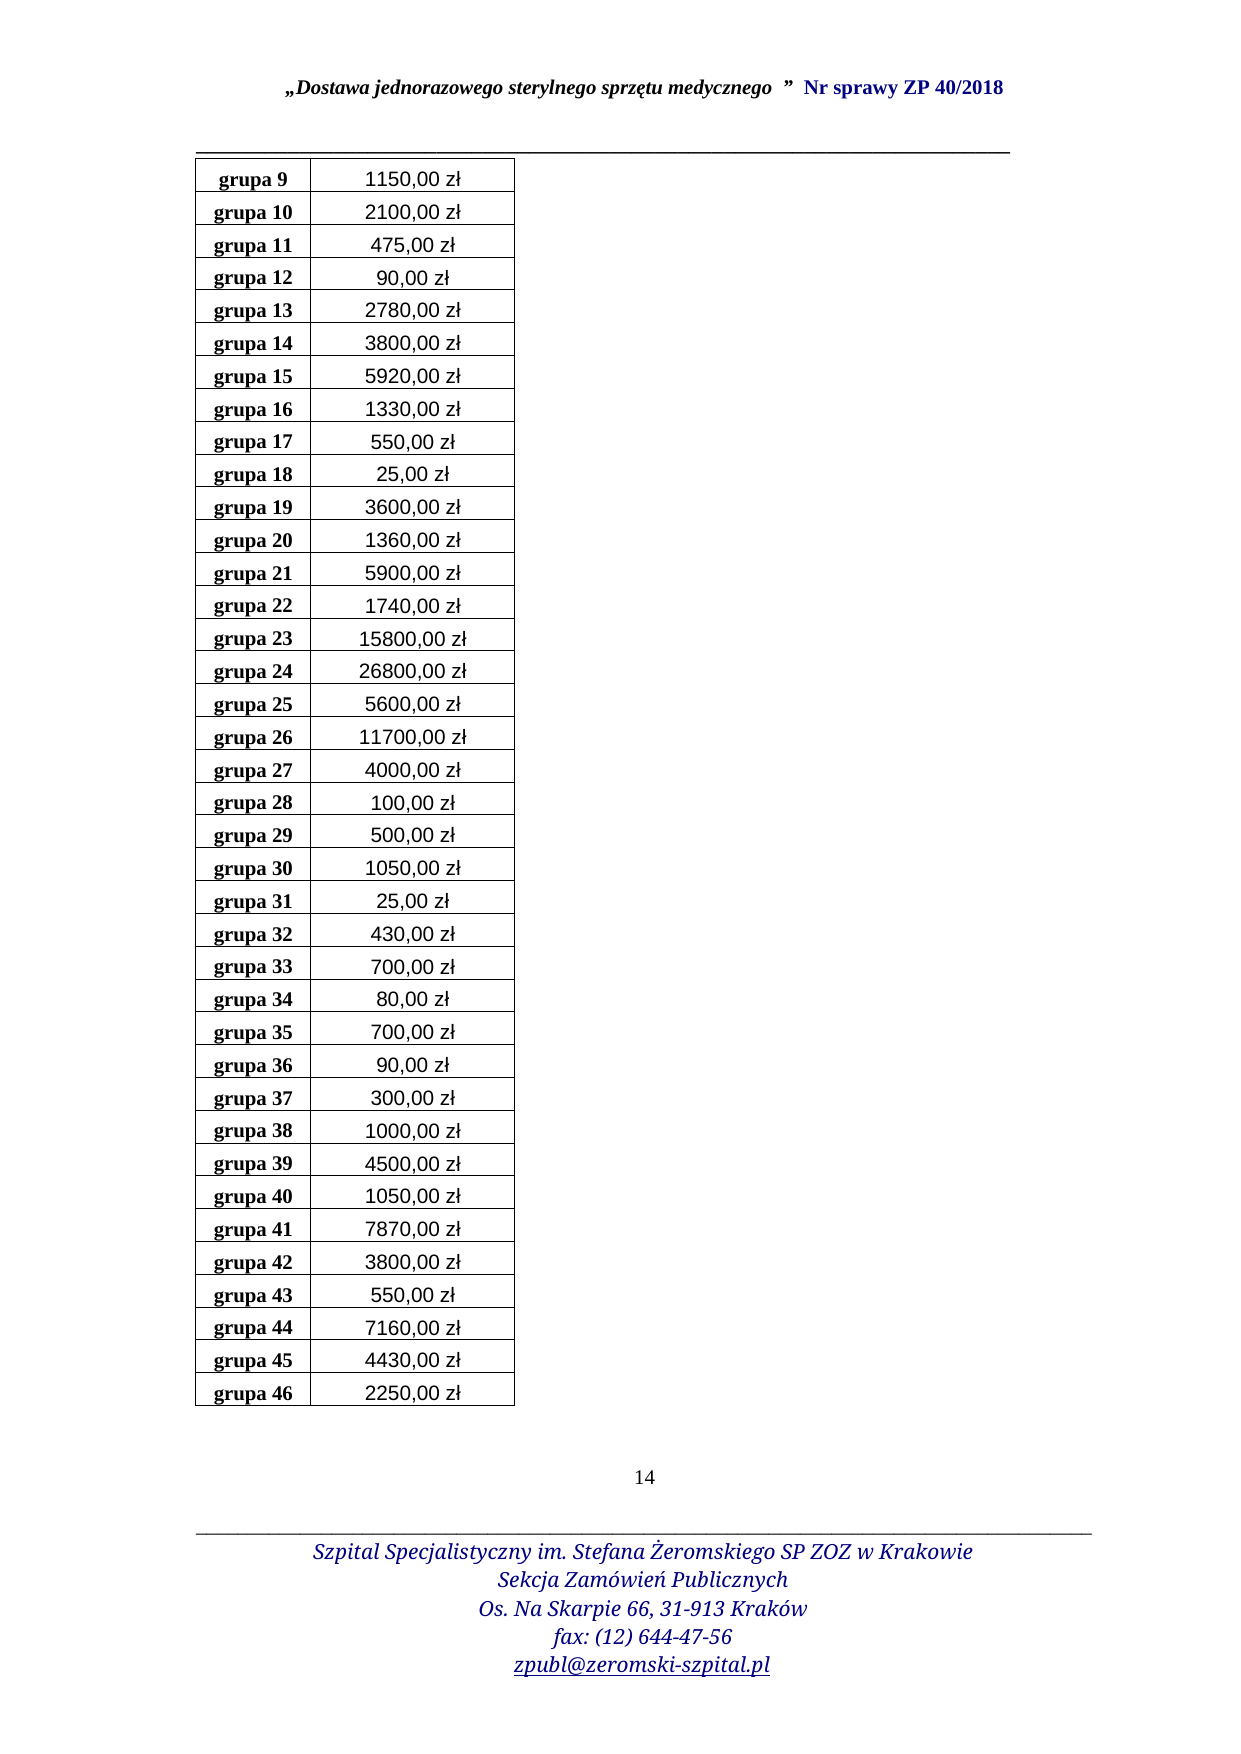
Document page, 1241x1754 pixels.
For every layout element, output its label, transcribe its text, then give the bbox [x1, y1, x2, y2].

table_cell 430,00 zł [311, 914, 514, 946]
table_cell grupa 38 [196, 1111, 310, 1142]
table_cell grupa 16 [196, 389, 310, 421]
table_cell grupa 37 [196, 1078, 310, 1110]
table_cell 3800,00 zł [311, 323, 514, 355]
table_cell 90,00 zł [311, 258, 514, 289]
table_cell grupa 11 [196, 225, 310, 257]
table_cell grupa 15 [196, 356, 310, 388]
table_cell 100,00 zł [311, 783, 514, 814]
table_cell grupa 45 [196, 1340, 310, 1372]
table_cell grupa 18 [196, 455, 310, 486]
table_cell 25,00 zł [311, 455, 514, 486]
table_cell grupa 44 [196, 1308, 310, 1339]
table_cell 2250,00 zł [311, 1373, 514, 1405]
table_cell 1050,00 zł [311, 1176, 514, 1208]
table_cell grupa 40 [196, 1176, 310, 1208]
table_cell grupa 14 [196, 323, 310, 355]
table_cell grupa 22 [196, 586, 310, 617]
table_cell 26800,00 zł [311, 651, 514, 683]
table_cell 1000,00 zł [311, 1111, 514, 1142]
table_cell 5920,00 zł [311, 356, 514, 388]
table_cell 1050,00 zł [311, 848, 514, 880]
table_cell 2780,00 zł [311, 290, 514, 322]
table_cell 500,00 zł [311, 815, 514, 847]
table_cell 700,00 zł [311, 1012, 514, 1044]
table_cell 1330,00 zł [311, 389, 514, 421]
table_cell grupa 31 [196, 881, 310, 913]
table_cell 1740,00 zł [311, 586, 514, 617]
table_cell 700,00 zł [311, 947, 514, 978]
table_cell 1150,00 zł [311, 159, 514, 191]
table_cell 550,00 zł [311, 1275, 514, 1307]
table_cell grupa 42 [196, 1242, 310, 1274]
table_cell grupa 20 [196, 520, 310, 552]
table_cell 11700,00 zł [311, 717, 514, 749]
table_cell grupa 24 [196, 651, 310, 683]
table_cell grupa 23 [196, 619, 310, 650]
table_cell 5900,00 zł [311, 553, 514, 585]
table_cell 15800,00 zł [311, 619, 514, 650]
table_cell grupa 43 [196, 1275, 310, 1307]
table_cell 4430,00 zł [311, 1340, 514, 1372]
table_cell 2100,00 zł [311, 192, 514, 224]
table_cell grupa 39 [196, 1144, 310, 1175]
table_cell grupa 35 [196, 1012, 310, 1044]
table_cell grupa 36 [196, 1045, 310, 1077]
table_cell grupa 9 [196, 159, 310, 191]
table_cell grupa 30 [196, 848, 310, 880]
table_cell 3800,00 zł [311, 1242, 514, 1274]
table_cell 7870,00 zł [311, 1209, 514, 1241]
table_cell 4000,00 zł [311, 750, 514, 782]
table_cell 5600,00 zł [311, 684, 514, 716]
table_cell 475,00 zł [311, 225, 514, 257]
table_cell grupa 26 [196, 717, 310, 749]
table_cell grupa 12 [196, 258, 310, 289]
table_cell 7160,00 zł [311, 1308, 514, 1339]
table_cell 300,00 zł [311, 1078, 514, 1110]
table_cell 90,00 zł [311, 1045, 514, 1077]
table_cell 1360,00 zł [311, 520, 514, 552]
table_cell grupa 34 [196, 980, 310, 1011]
table_cell grupa 33 [196, 947, 310, 978]
table_cell grupa 10 [196, 192, 310, 224]
table_cell grupa 19 [196, 487, 310, 519]
table_cell grupa 13 [196, 290, 310, 322]
table_cell grupa 32 [196, 914, 310, 946]
table_cell grupa 27 [196, 750, 310, 782]
table_cell grupa 29 [196, 815, 310, 847]
table_cell grupa 46 [196, 1373, 310, 1405]
table_cell 80,00 zł [311, 980, 514, 1011]
table_cell grupa 25 [196, 684, 310, 716]
table_cell 550,00 zł [311, 422, 514, 453]
table_cell 3600,00 zł [311, 487, 514, 519]
table_cell grupa 41 [196, 1209, 310, 1241]
table_cell grupa 17 [196, 422, 310, 453]
table_cell grupa 21 [196, 553, 310, 585]
table_cell grupa 28 [196, 783, 310, 814]
table_cell 25,00 zł [311, 881, 514, 913]
table_cell 4500,00 zł [311, 1144, 514, 1175]
